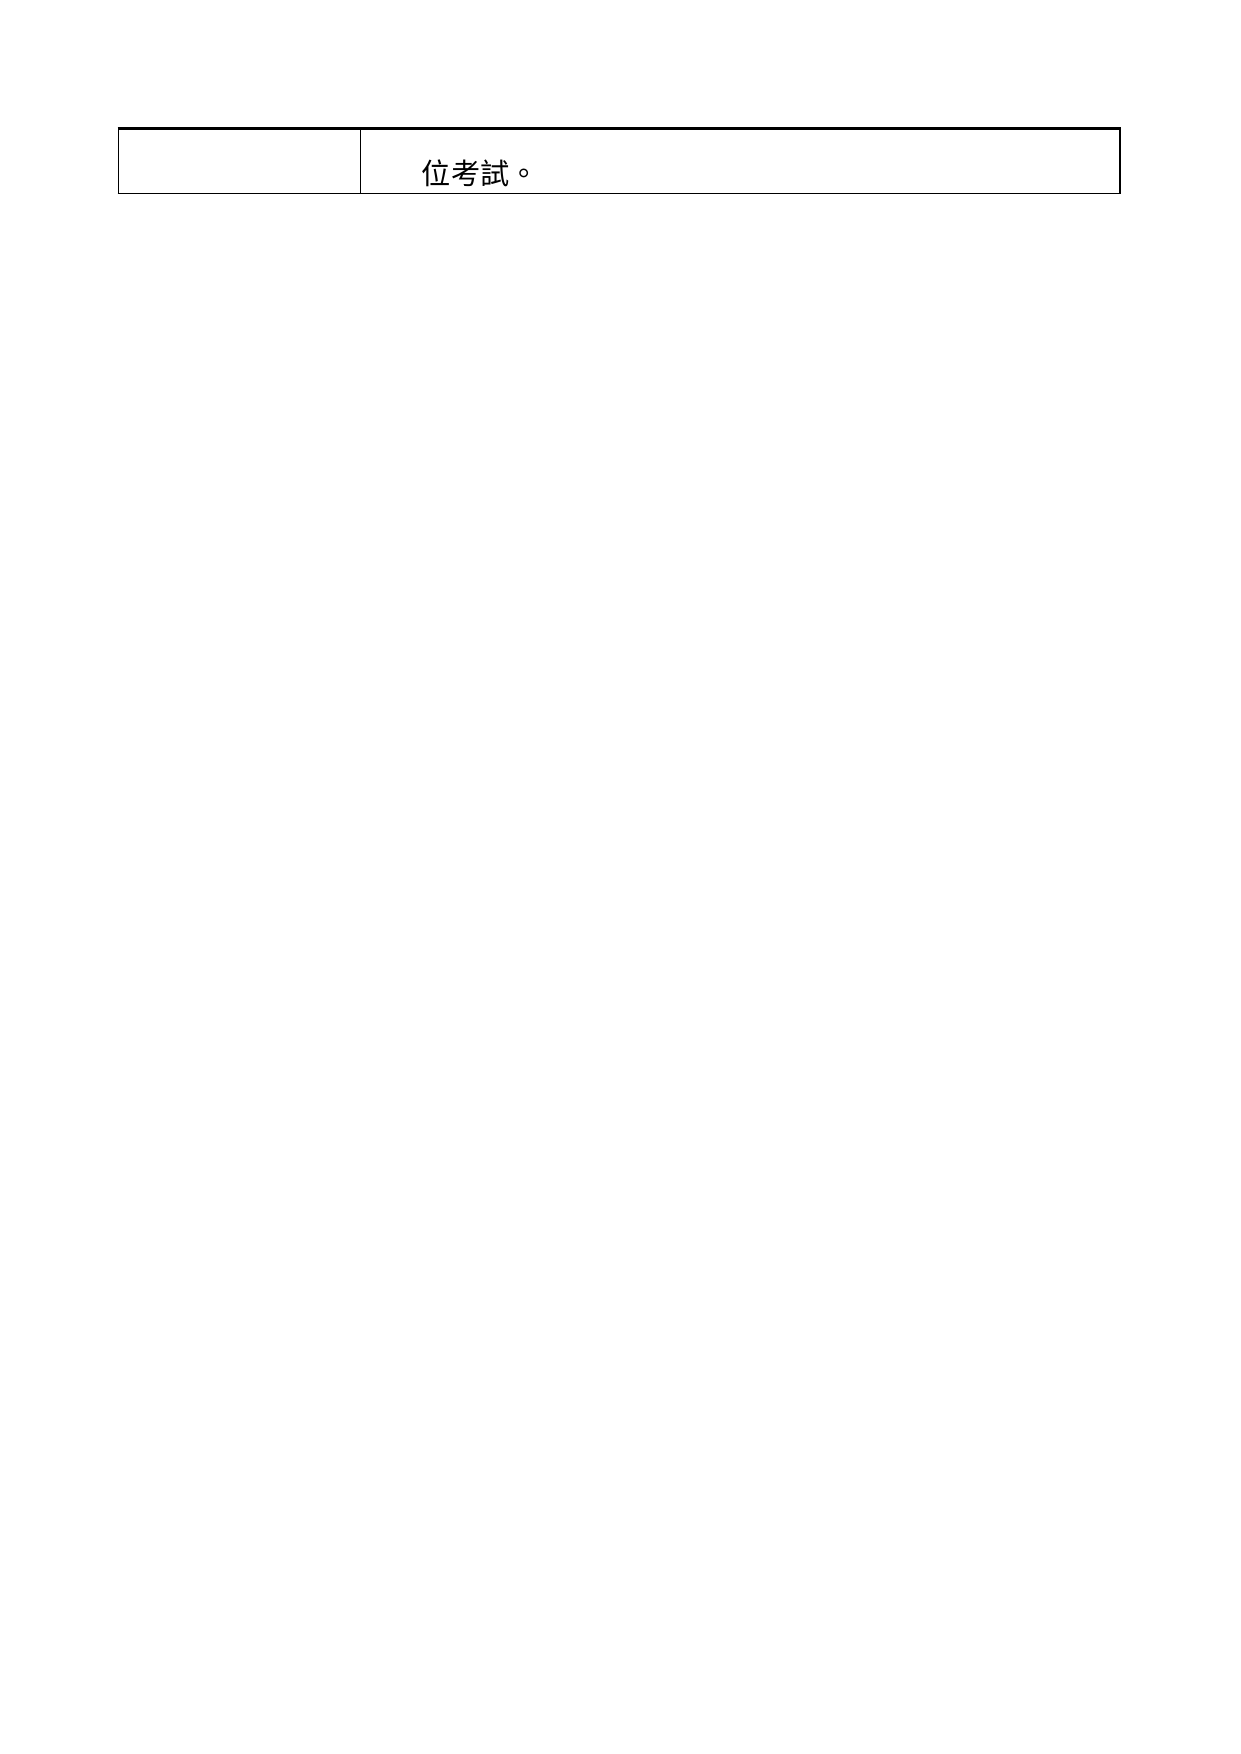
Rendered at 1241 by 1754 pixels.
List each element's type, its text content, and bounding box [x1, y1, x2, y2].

table_cell [119, 130, 360, 193]
table_cell 位考試。 [361, 130, 1119, 193]
